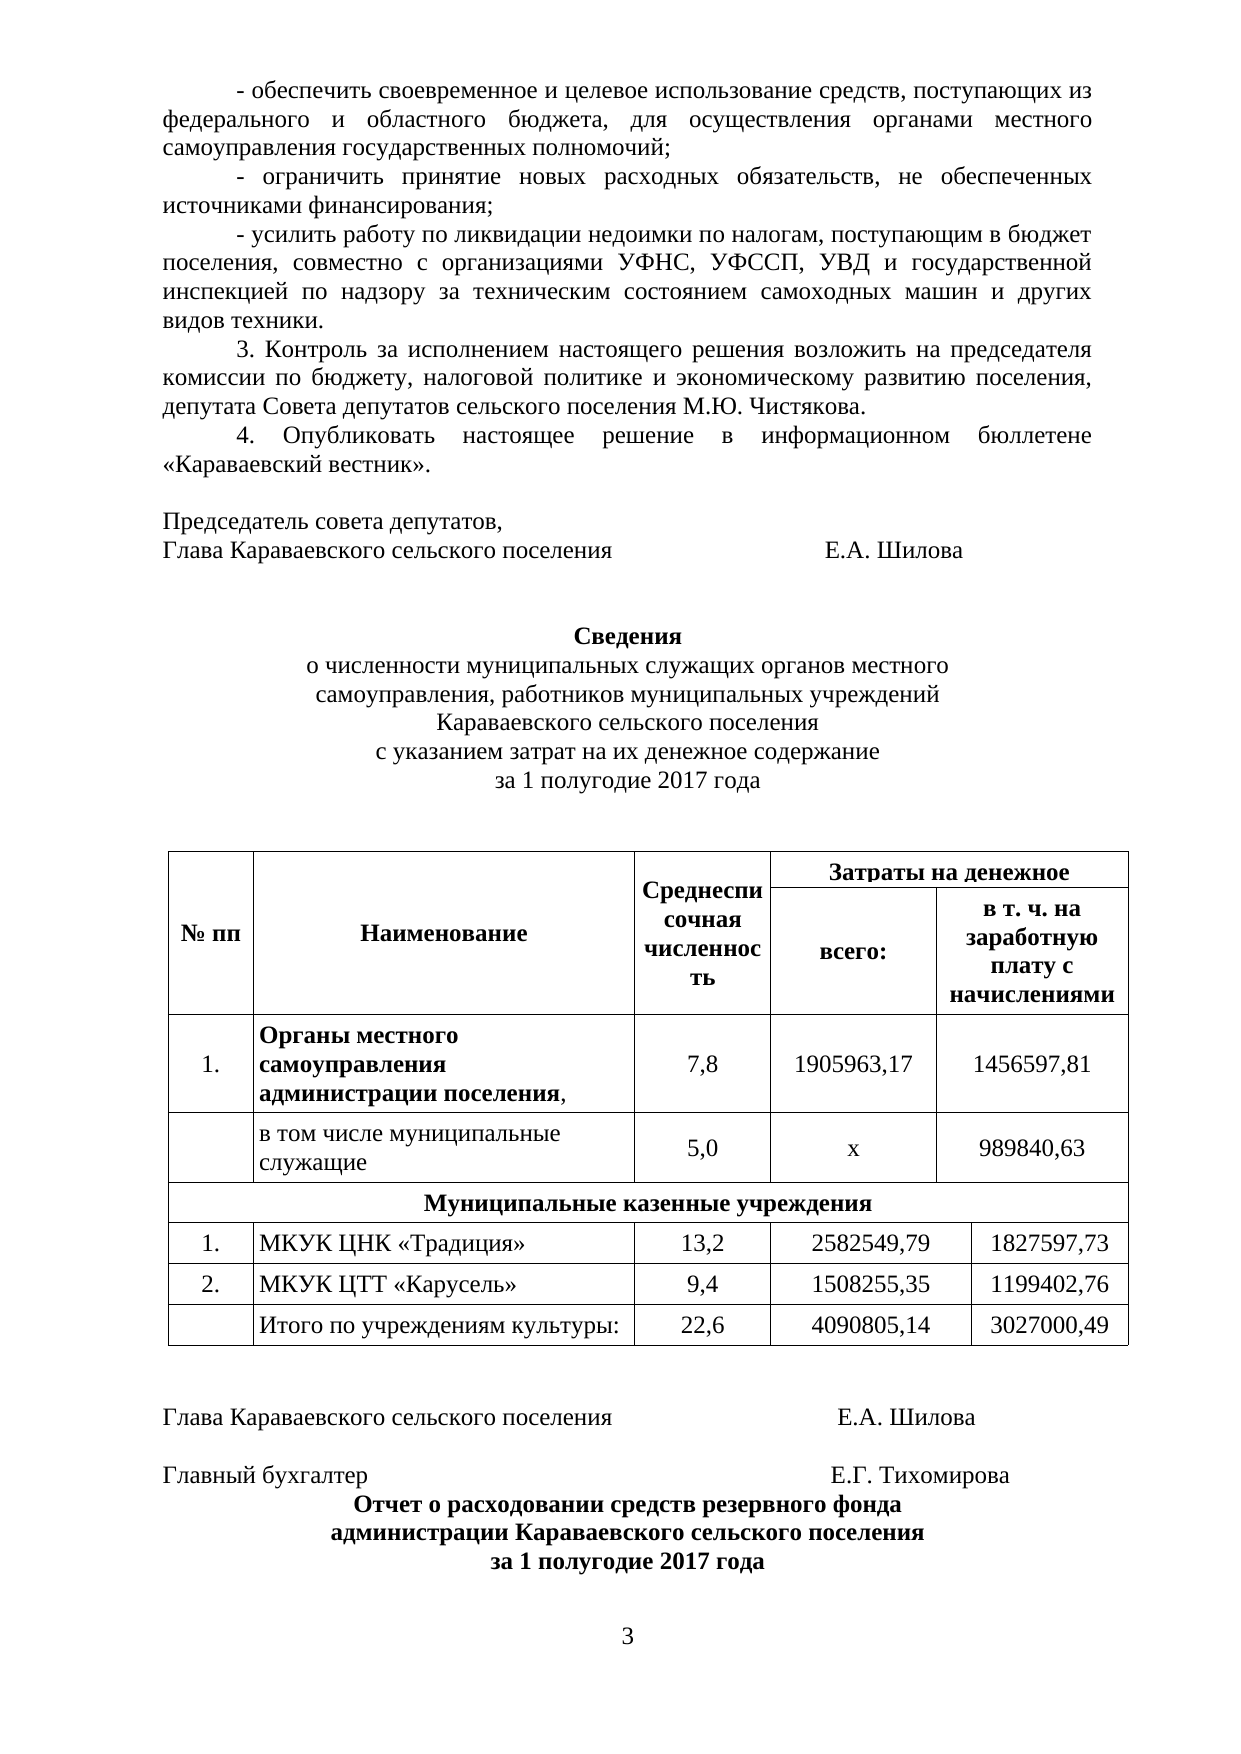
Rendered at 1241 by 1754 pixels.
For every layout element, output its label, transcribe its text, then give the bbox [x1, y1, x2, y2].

table_cell в т. ч. на заработную плату с начислениями [937, 888, 1128, 1014]
table_cell 22,6 [635, 1305, 770, 1344]
text Глава Караваевского сельского поселения Е.А. Шилова [162, 1402, 1093, 1431]
text Отчет о расходовании средств резервного фонда [162, 1489, 1093, 1517]
table_cell 2582549,79 [771, 1223, 971, 1263]
table_cell 3027000,49 [972, 1305, 1128, 1344]
table_cell 1. [169, 1223, 253, 1263]
table_header № пп [169, 852, 253, 1014]
table_cell в том числе муниципальные служащие [254, 1113, 634, 1182]
table_cell [169, 1305, 253, 1344]
table_cell МКУК ЦТТ «Карусель» [254, 1264, 634, 1304]
text о численности муниципальных служащих органов местного [162, 650, 1093, 679]
text Председатель совета депутатов, [162, 506, 1093, 535]
text с указанием затрат на их денежное содержание [162, 736, 1093, 765]
text - усилить работу по ликвидации недоимки по налогам, поступающим в бюджет поселения, совместно с организациями УФНС, УФССП, УВД и государственной инспекцией по надзору за техническим состоянием самоходных машин и других видов техники. [162, 219, 1093, 334]
table_cell 1199402,76 [972, 1264, 1128, 1304]
table_header Затраты на денежное содержание (руб.) [771, 852, 1128, 887]
table_cell 1. [169, 1015, 253, 1112]
table_cell 989840,63 [937, 1113, 1128, 1182]
table_cell 9,4 [635, 1264, 770, 1304]
table_cell всего: [771, 888, 936, 1014]
text - обеспечить своевременное и целевое использование средств, поступающих из федерального и областного бюджета, для осуществления органами местного самоуправления государственных полномочий; [162, 75, 1093, 161]
table_cell 2. [169, 1264, 253, 1304]
table_cell Муниципальные казенные учреждения [169, 1183, 1128, 1222]
table_cell [169, 1113, 253, 1182]
table_header Среднесписочная численность [635, 852, 770, 1014]
table_cell 4090805,14 [771, 1305, 971, 1344]
text Глава Караваевского сельского поселения Е.А. Шилова [162, 535, 1093, 564]
table_cell 7,8 [635, 1015, 770, 1112]
table_header Наименование [254, 852, 634, 1014]
text администрации Караваевского сельского поселения [162, 1517, 1093, 1546]
table_cell х [771, 1113, 936, 1182]
table_cell 5,0 [635, 1113, 770, 1182]
table_cell 1827597,73 [972, 1223, 1128, 1263]
text - ограничить принятие новых расходных обязательств, не обеспеченных источниками финансирования; [162, 161, 1093, 219]
table_cell Органы местного самоуправления администрации поселения, [254, 1015, 634, 1112]
table_cell 1508255,35 [771, 1264, 971, 1304]
table_cell МКУК ЦНК «Традиция» [254, 1223, 634, 1263]
text за 1 полугодие 2017 года [162, 765, 1093, 794]
text 4. Опубликовать настоящее решение в информационном бюллетене «Караваевский вестник». [162, 420, 1093, 477]
table_cell 13,2 [635, 1223, 770, 1263]
table_cell Итого по учреждениям культуры: [254, 1305, 634, 1344]
text за 1 полугодие 2017 года [162, 1546, 1093, 1575]
text 3. Контроль за исполнением настоящего решения возложить на председателя комиссии по бюджету, налоговой политике и экономическому развитию поселения, депутата Совета депутатов сельского поселения М.Ю. Чистякова. [162, 334, 1093, 420]
text Сведения [162, 621, 1093, 650]
table_cell 1456597,81 [937, 1015, 1128, 1112]
table_cell 1905963,17 [771, 1015, 936, 1112]
text Главный бухгалтер Е.Г. Тихомирова [162, 1460, 1093, 1489]
text Караваевского сельского поселения [162, 707, 1093, 736]
text самоуправления, работников муниципальных учреждений [162, 679, 1093, 707]
